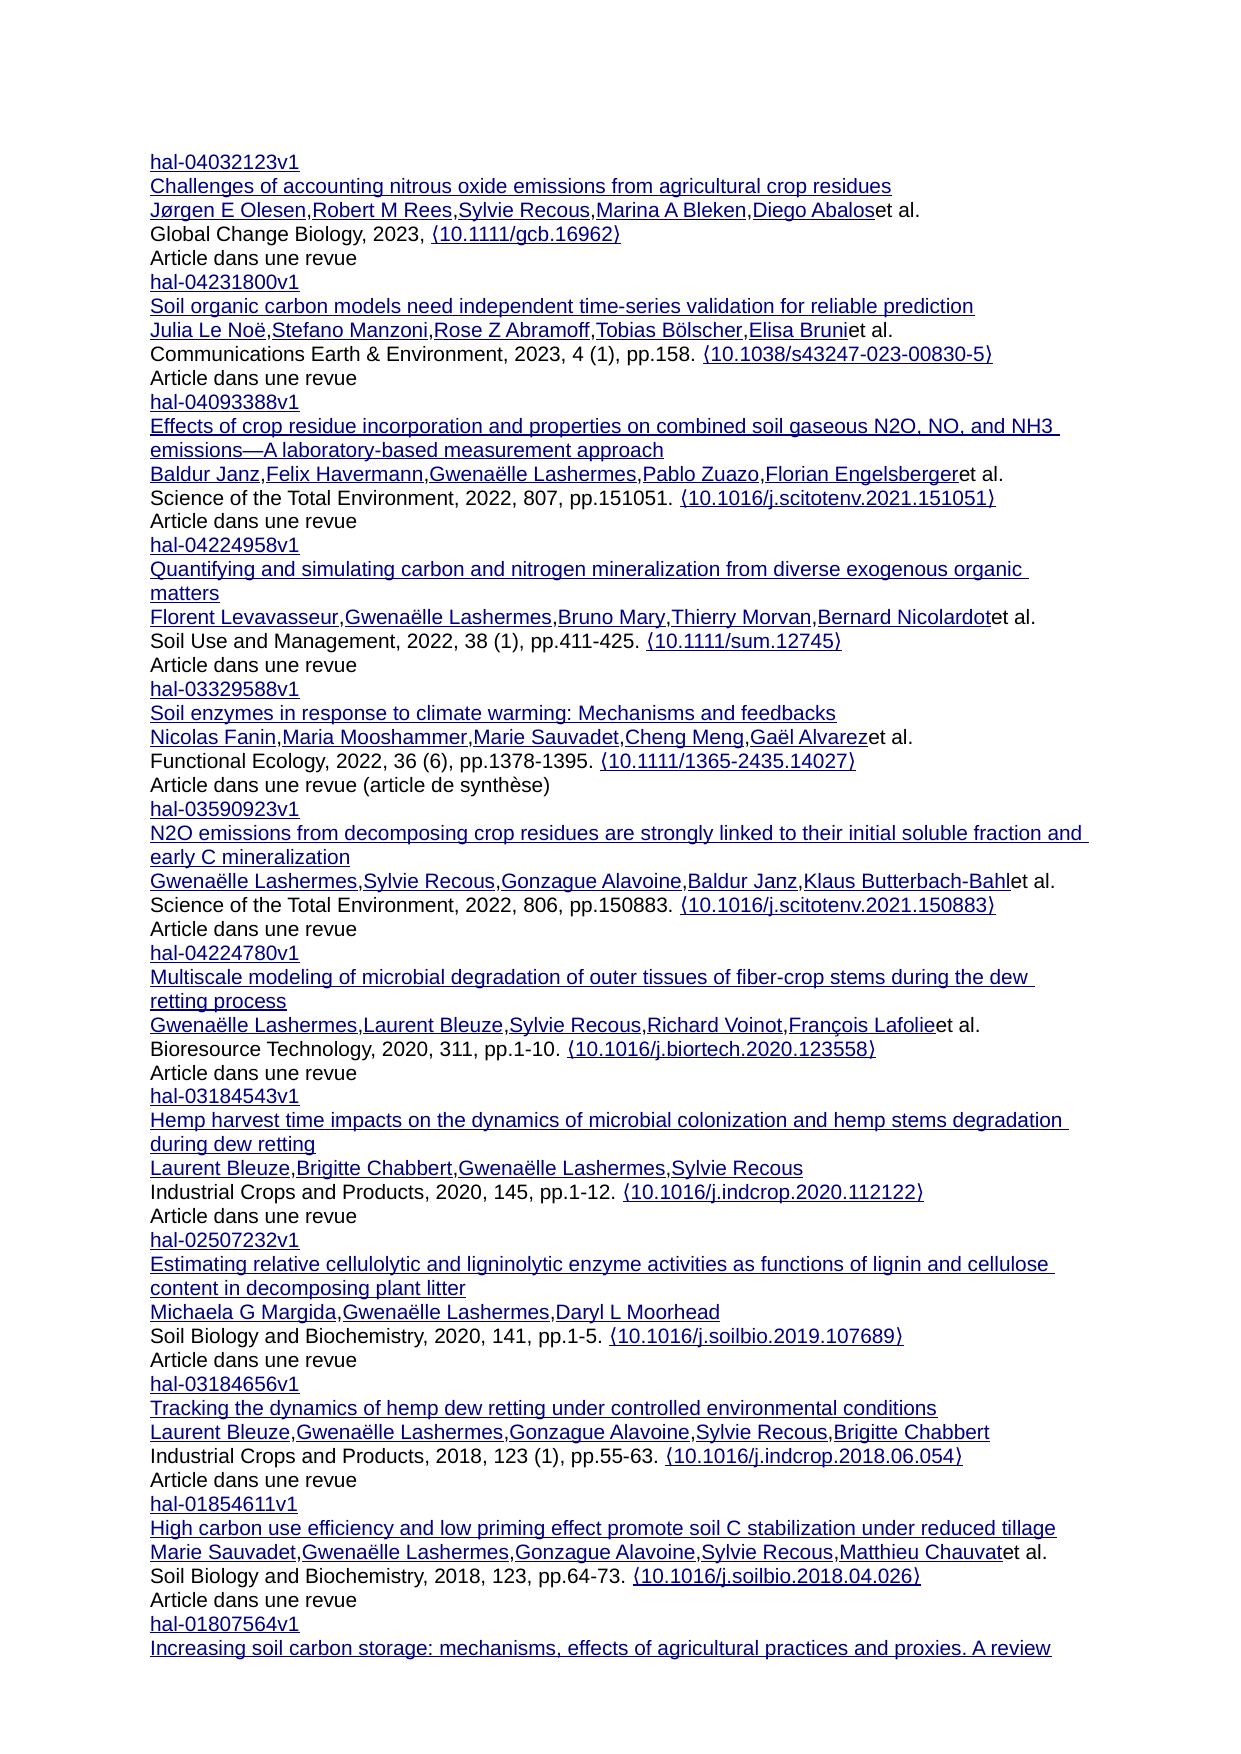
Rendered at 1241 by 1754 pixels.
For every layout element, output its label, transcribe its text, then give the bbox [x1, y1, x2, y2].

table_cell Increasing soil carbon storage: mechanisms, effects of agricultural practices and proxies. A review [150, 1635, 1090, 1659]
table_cell Quantifying and simulating carbon and nitrogen mineralization from diverse exogenous organic matters Florent Levavasseur,Gwenaëlle Lashermes,Bruno Mary,Thierry Morvan,Bernard Nicolardotet al. Soil Use and Management, 2022, 38 (1), pp.411-425. ⟨10.1111/sum.12745⟩ Article dans une revue hal-03329588v1 [150, 557, 1090, 701]
table_cell hal-04032123v1 [150, 150, 1090, 174]
table_cell Challenges of accounting nitrous oxide emissions from agricultural crop residues Jørgen E Olesen,Robert M Rees,Sylvie Recous,Marina A Bleken,Diego Abaloset al. Global Change Biology, 2023, ⟨10.1111/gcb.16962⟩ Article dans une revue hal-04231800v1 [150, 174, 1090, 294]
table_cell Estimating relative cellulolytic and ligninolytic enzyme activities as functions of lignin and cellulose content in decomposing plant litter Michaela G Margida,Gwenaëlle Lashermes,Daryl L Moorhead Soil Biology and Biochemistry, 2020, 141, pp.1-5. ⟨10.1016/j.soilbio.2019.107689⟩ Article dans une revue hal-03184656v1 [150, 1252, 1090, 1396]
table_cell Soil organic carbon models need independent time-series validation for reliable prediction Julia Le Noë,Stefano Manzoni,Rose Z Abramoff,Tobias Bölscher,Elisa Bruniet al. Communications Earth & Environment, 2023, 4 (1), pp.158. ⟨10.1038/s43247-023-00830-5⟩ Article dans une revue hal-04093388v1 [150, 294, 1090, 413]
table_cell Effects of crop residue incorporation and properties on combined soil gaseous N2O, NO, and NH3 emissions—A laboratory-based measurement approach Baldur Janz,Felix Havermann,Gwenaëlle Lashermes,Pablo Zuazo,Florian Engelsbergeret al. Science of the Total Environment, 2022, 807, pp.151051. ⟨10.1016/j.scitotenv.2021.151051⟩ Article dans une revue hal-04224958v1 [150, 414, 1090, 557]
table_cell Tracking the dynamics of hemp dew retting under controlled environmental conditions Laurent Bleuze,Gwenaëlle Lashermes,Gonzague Alavoine,Sylvie Recous,Brigitte Chabbert Industrial Crops and Products, 2018, 123 (1), pp.55-63. ⟨10.1016/j.indcrop.2018.06.054⟩ Article dans une revue hal-01854611v1 [150, 1396, 1090, 1516]
table_cell Multiscale modeling of microbial degradation of outer tissues of fiber-crop stems during the dew retting process Gwenaëlle Lashermes,Laurent Bleuze,Sylvie Recous,Richard Voinot,François Lafolieet al. Bioresource Technology, 2020, 311, pp.1-10. ⟨10.1016/j.biortech.2020.123558⟩ Article dans une revue hal-03184543v1 [150, 965, 1090, 1108]
table_cell Soil enzymes in response to climate warming: Mechanisms and feedbacks Nicolas Fanin,Maria Mooshammer,Marie Sauvadet,Cheng Meng,Gaël Alvarezet al. Functional Ecology, 2022, 36 (6), pp.1378-1395. ⟨10.1111/1365-2435.14027⟩ Article dans une revue (article de synthèse) hal-03590923v1 [150, 701, 1090, 821]
table_cell High carbon use efficiency and low priming effect promote soil C stabilization under reduced tillage Marie Sauvadet,Gwenaëlle Lashermes,Gonzague Alavoine,Sylvie Recous,Matthieu Chauvatet al. Soil Biology and Biochemistry, 2018, 123, pp.64-73. ⟨10.1016/j.soilbio.2018.04.026⟩ Article dans une revue hal-01807564v1 [150, 1516, 1090, 1635]
table_cell N2O emissions from decomposing crop residues are strongly linked to their initial soluble fraction and early C mineralization Gwenaëlle Lashermes,Sylvie Recous,Gonzague Alavoine,Baldur Janz,Klaus Butterbach-Bahlet al. Science of the Total Environment, 2022, 806, pp.150883. ⟨10.1016/j.scitotenv.2021.150883⟩ Article dans une revue hal-04224780v1 [150, 821, 1090, 964]
table_cell Hemp harvest time impacts on the dynamics of microbial colonization and hemp stems degradation during dew retting Laurent Bleuze,Brigitte Chabbert,Gwenaëlle Lashermes,Sylvie Recous Industrial Crops and Products, 2020, 145, pp.1-12. ⟨10.1016/j.indcrop.2020.112122⟩ Article dans une revue hal-02507232v1 [150, 1108, 1090, 1252]
